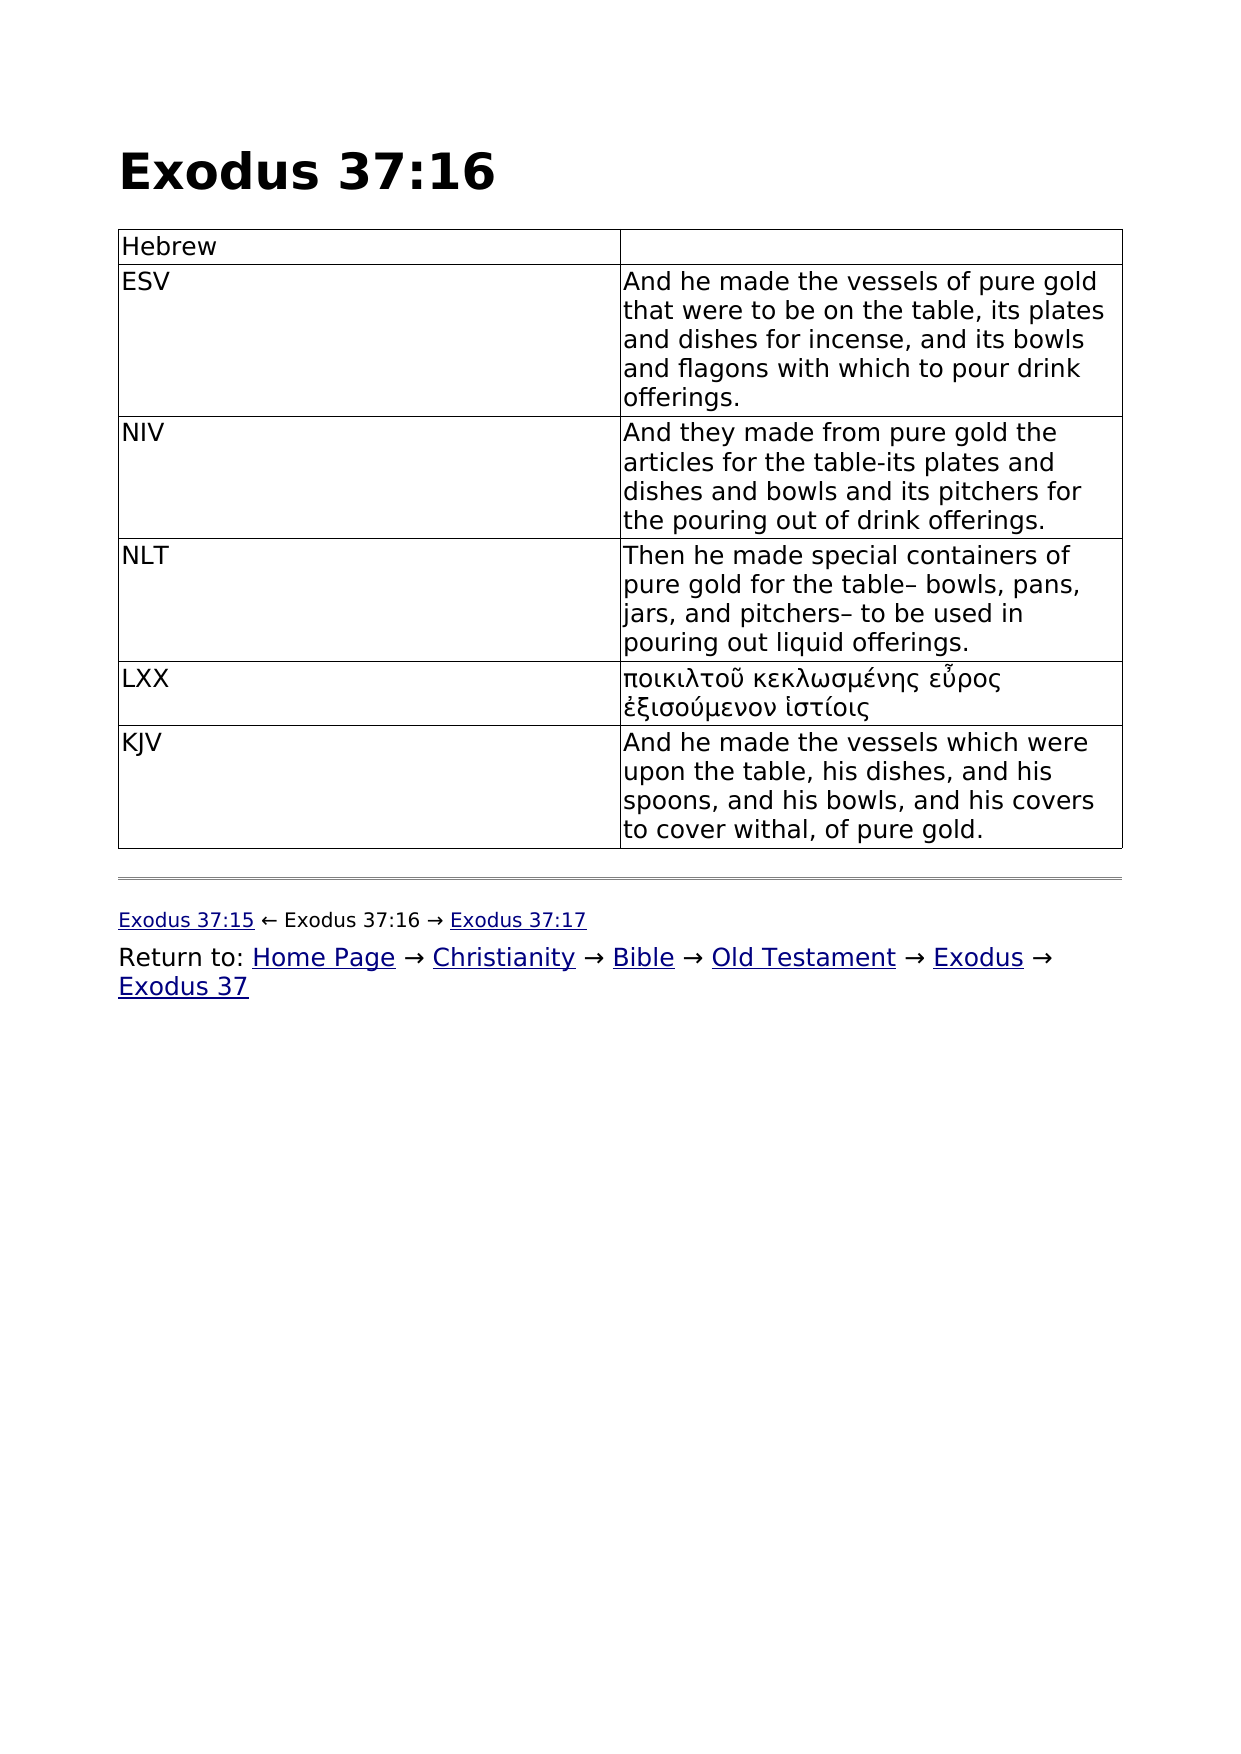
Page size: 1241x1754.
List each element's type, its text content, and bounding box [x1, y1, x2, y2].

table_cell Then he made special containers of pure gold for the table– bowls, pans, jars, and pitchers– to be used in pouring out liquid offerings. [621, 539, 1122, 661]
table_header [621, 230, 1122, 264]
subtitle Exodus 37:16 [118, 143, 1122, 201]
table_cell NIV [119, 417, 620, 538]
table_cell ESV [119, 265, 620, 416]
table_cell And he made the vessels of pure gold that were to be on the table, its plates and dishes for incense, and its bowls and flagons with which to pour drink offerings. [621, 265, 1122, 416]
text Return to: Home Page → Christianity → Bible → Old Testament → Exodus → Exodus 37 [118, 943, 1122, 1001]
table_cell And they made from pure gold the articles for the table-its plates and dishes and bowls and its pitchers for the pouring out of drink offerings. [621, 417, 1122, 538]
table_cell ποικιλτοῦ κεκλωσμένης εὖρος ἐξισούμενον ἱστίοις [621, 662, 1122, 725]
table_cell KJV [119, 726, 620, 848]
table_header Hebrew [119, 230, 620, 264]
table_cell And he made the vessels which were upon the table, his dishes, and his spoons, and his bowls, and his covers to cover withal, of pure gold. [621, 726, 1122, 848]
table_cell NLT [119, 539, 620, 661]
table_cell LXX [119, 662, 620, 725]
text Exodus 37:15 ← Exodus 37:16 → Exodus 37:17 [118, 909, 1122, 943]
